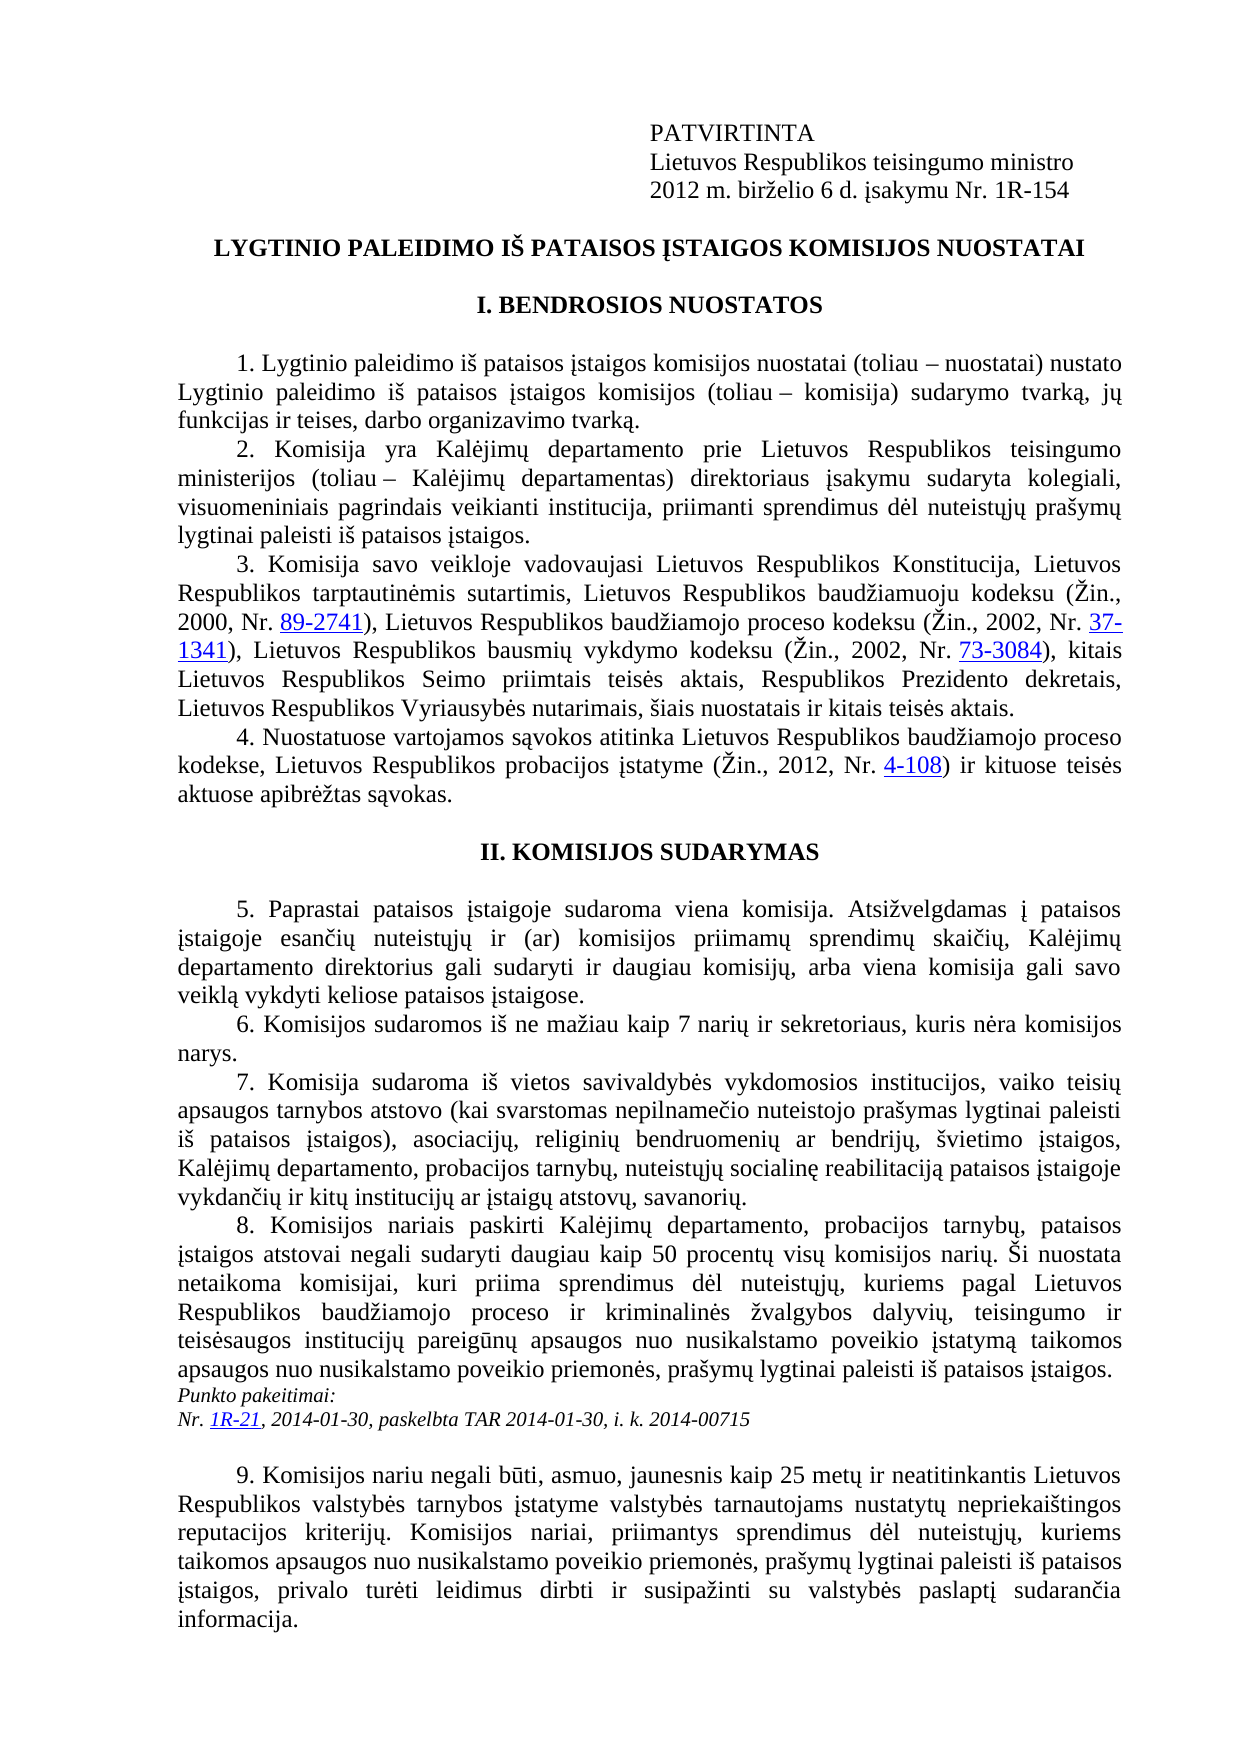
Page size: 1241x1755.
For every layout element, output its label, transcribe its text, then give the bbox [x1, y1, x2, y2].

text 9. Komisijos nariu negali būti, asmuo, jaunesnis kaip 25 metų ir neatitinkantis Lietuvos Respublikos valstybės tarnybos įstatyme valstybės tarnautojams nustatytų nepriekaištingos reputacijos kriterijų. Komisijos nariai, priimantys sprendimus dėl nuteistųjų, kuriems taikomos apsaugos nuo nusikalstamo poveikio priemonės, prašymų lygtinai paleisti iš pataisos įstaigos, privalo turėti leidimus dirbti ir susipažinti su valstybės paslaptį sudarančia informacija. [177, 1460, 1122, 1632]
text 4. Nuostatuose vartojamos sąvokos atitinka Lietuvos Respublikos baudžiamojo proceso kodekse, Lietuvos Respublikos probacijos įstatyme (Žin., 2012, Nr. 4-108) ir kituose teisės aktuose apibrėžtas sąvokas. [177, 722, 1122, 808]
text 2. Komisija yra Kalėjimų departamento prie Lietuvos Respublikos teisingumo ministerijos (toliau – Kalėjimų departamentas) direktoriaus įsakymu sudaryta kolegiali, visuomeniniais pagrindais veikianti institucija, priimanti sprendimus dėl nuteistųjų prašymų lygtinai paleisti iš pataisos įstaigos. [177, 434, 1122, 549]
text Lietuvos Respublikos teisingumo ministro [649, 147, 1122, 176]
text I. bendrosios nuostatos [177, 291, 1122, 319]
text II. komisijos sudarymas [177, 837, 1122, 866]
text 7. Komisija sudaroma iš vietos savivaldybės vykdomosios institucijos, vaiko teisių apsaugos tarnybos atstovo (kai svarstomas nepilnamečio nuteistojo prašymas lygtinai paleisti iš pataisos įstaigos), asociacijų, religinių bendruomenių ar bendrijų, švietimo įstaigos, Kalėjimų departamento, probacijos tarnybų, nuteistųjų socialinę reabilitaciją pataisos įstaigoje vykdančių ir kitų institucijų ar įstaigų atstovų, savanorių. [177, 1067, 1122, 1211]
text 6. Komisijos sudaromos iš ne mažiau kaip 7 narių ir sekretoriaus, kuris nėra komisijos narys. [177, 1009, 1122, 1067]
text 3. Komisija savo veikloje vadovaujasi Lietuvos Respublikos Konstitucija, Lietuvos Respublikos tarptautinėmis sutartimis, Lietuvos Respublikos baudžiamuoju kodeksu (Žin., 2000, Nr. 89-2741), Lietuvos Respublikos baudžiamojo proceso kodeksu (Žin., 2002, Nr. 37-1341), Lietuvos Respublikos bausmių vykdymo kodeksu (Žin., 2002, Nr. 73-3084), kitais Lietuvos Respublikos Seimo priimtais teisės aktais, Respublikos Prezidento dekretais, Lietuvos Respublikos Vyriausybės nutarimais, šiais nuostatais ir kitais teisės aktais. [177, 549, 1122, 722]
text LYGTINIO PALEIDIMO IŠ PATAISOS ĮSTAIGOS KOMISIJOS NUOSTATAI [177, 233, 1122, 262]
text Nr. 1R-21, 2014-01-30, paskelbta TAR 2014-01-30, i. k. 2014-00715 [177, 1407, 1122, 1431]
text 1. Lygtinio paleidimo iš pataisos įstaigos komisijos nuostatai (toliau – nuostatai) nustato Lygtinio paleidimo iš pataisos įstaigos komisijos (toliau – komisija) sudarymo tvarką, jų funkcijas ir teises, darbo organizavimo tvarką. [177, 348, 1122, 434]
text PATVIRTINTA [649, 118, 1122, 147]
text 5. Paprastai pataisos įstaigoje sudaroma viena komisija. Atsižvelgdamas į pataisos įstaigoje esančių nuteistųjų ir (ar) komisijos priimamų sprendimų skaičių, Kalėjimų departamento direktorius gali sudaryti ir daugiau komisijų, arba viena komisija gali savo veiklą vykdyti keliose pataisos įstaigose. [177, 894, 1122, 1009]
text Punkto pakeitimai: [177, 1383, 1122, 1407]
text 8. Komisijos nariais paskirti Kalėjimų departamento, probacijos tarnybų, pataisos įstaigos atstovai negali sudaryti daugiau kaip 50 procentų visų komisijos narių. Ši nuostata netaikoma komisijai, kuri priima sprendimus dėl nuteistųjų, kuriems pagal Lietuvos Respublikos baudžiamojo proceso ir kriminalinės žvalgybos dalyvių, teisingumo ir teisėsaugos institucijų pareigūnų apsaugos nuo nusikalstamo poveikio įstatymą taikomos apsaugos nuo nusikalstamo poveikio priemonės, prašymų lygtinai paleisti iš pataisos įstaigos. [177, 1211, 1122, 1383]
text 2012 m. birželio 6 d. įsakymu Nr. 1R-154 [649, 176, 1122, 204]
